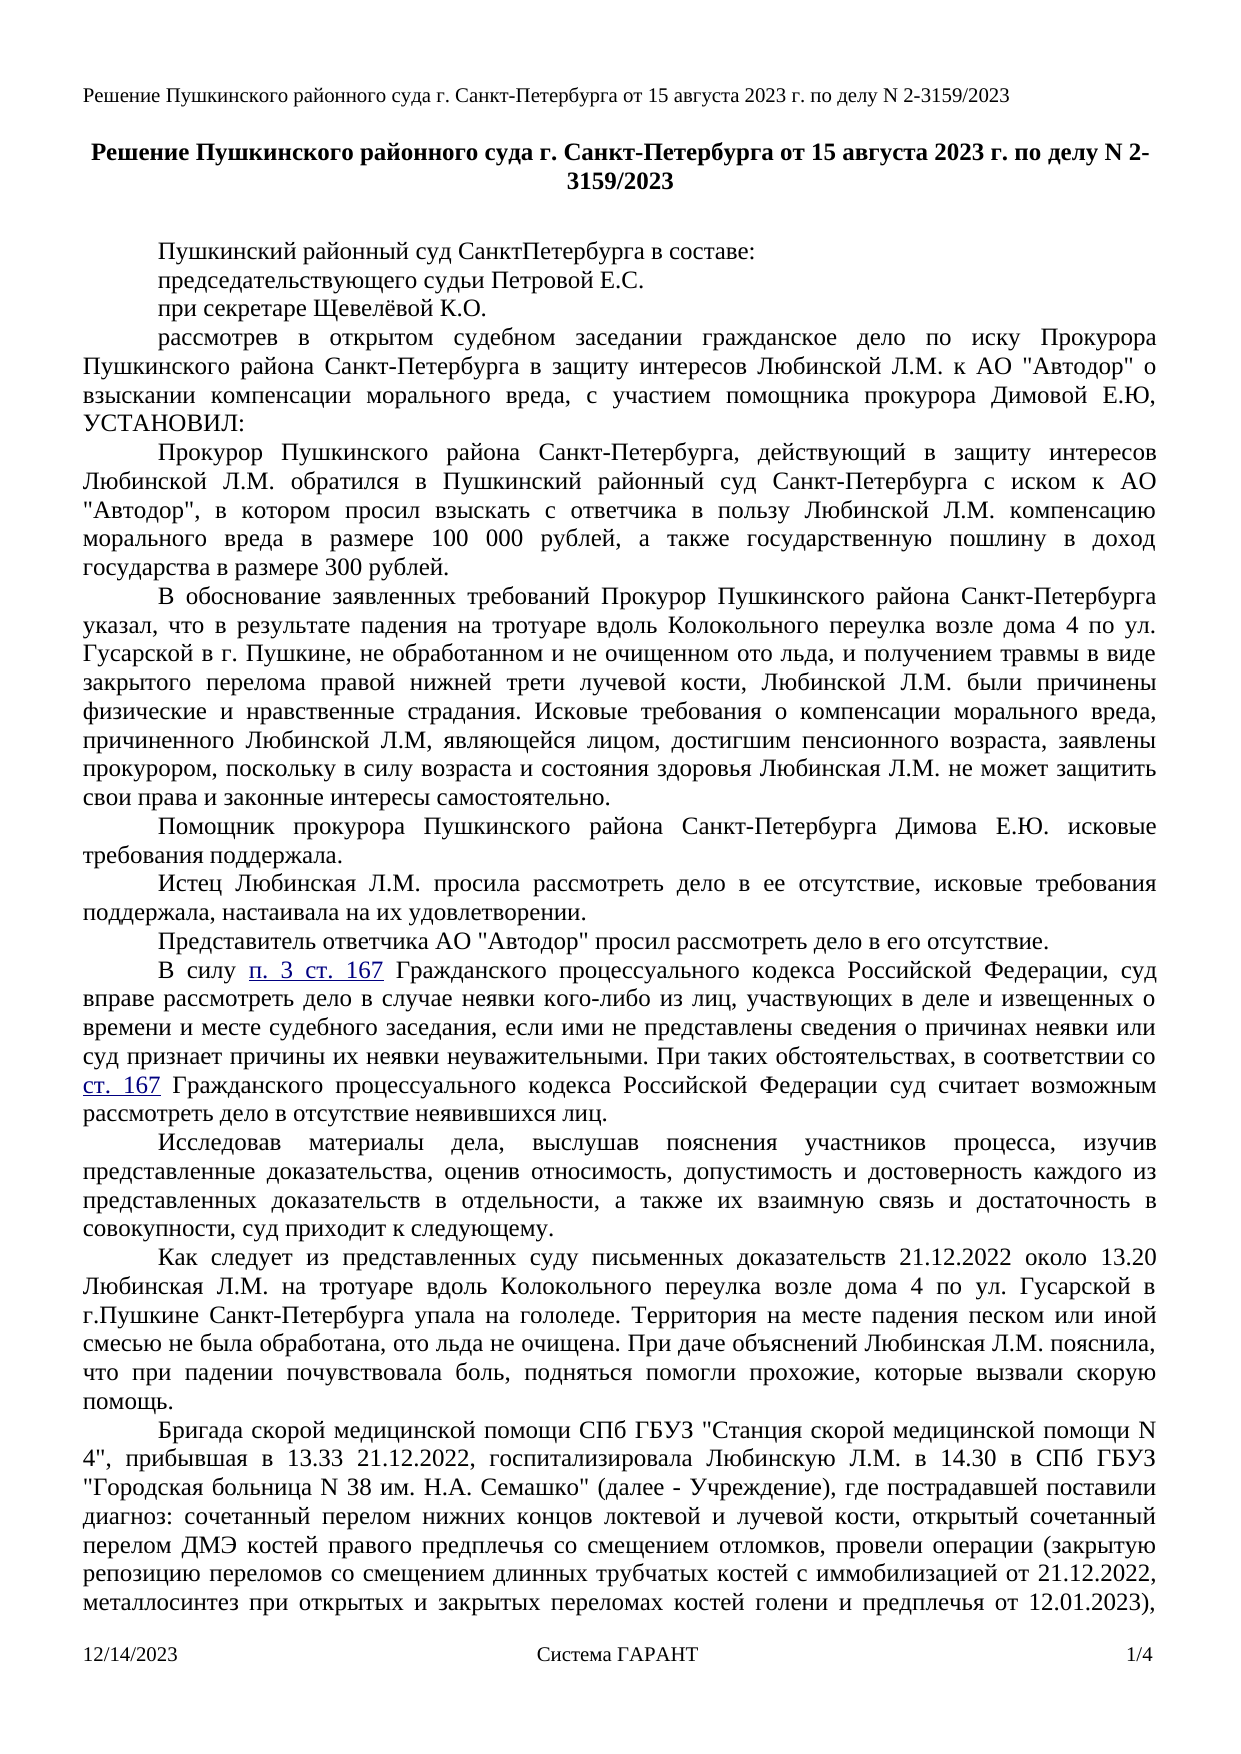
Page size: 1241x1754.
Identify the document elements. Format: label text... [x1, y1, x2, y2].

text при секретаре Щевелёвой К.О. [83, 293, 1157, 322]
text рассмотрев в открытом судебном заседании гражданское дело по иску Прокурора Пушкинского района Санкт-Петербурга в защиту интересов Любинской Л.М. к АО "Автодор" о взыскании компенсации морального вреда, с участием помощника прокурора Димовой Е.Ю, УСТАНОВИЛ: [83, 322, 1157, 437]
text В силу п. 3 ст. 167 Гражданского процессуального кодекса Российской Федерации, суд вправе рассмотреть дело в случае неявки кого-либо из лиц, участвующих в деле и извещенных о времени и месте судебного заседания, если ими не представлены сведения о причинах неявки или суд признает причины их неявки неуважительными. При таких обстоятельствах, в соответствии со ст. 167 Гражданского процессуального кодекса Российской Федерации суд считает возможным рассмотреть дело в отсутствие неявившихся лиц. [83, 955, 1157, 1127]
text Представитель ответчика АО "Автодор" просил рассмотреть дело в его отсутствие. [83, 926, 1157, 955]
text В обоснование заявленных требований Прокурор Пушкинского района Санкт-Петербурга указал, что в результате падения на тротуаре вдоль Колокольного переулка возле дома 4 по ул. Гусарской в г. Пушкине, не обработанном и не очищенном ото льда, и получением травмы в виде закрытого перелома правой нижней трети лучевой кости, Любинской Л.М. были причинены физические и нравственные страдания. Исковые требования о компенсации морального вреда, причиненного Любинской Л.М, являющейся лицом, достигшим пенсионного возраста, заявлены прокурором, поскольку в силу возраста и состояния здоровья Любинская Л.М. не может защитить свои права и законные интересы самостоятельно. [83, 581, 1157, 811]
text председательствующего судьи Петровой Е.С. [83, 265, 1157, 293]
text Помощник прокурора Пушкинского района Санкт-Петербурга Димова Е.Ю. исковые требования поддержала. [83, 811, 1157, 868]
text Как следует из представленных суду письменных доказательств 21.12.2022 около 13.20 Любинская Л.М. на тротуаре вдоль Колокольного переулка возле дома 4 по ул. Гусарской в г.Пушкине Санкт-Петербурга упала на гололеде. Территория на месте падения песком или иной смесью не была обработана, ото льда не очищена. При даче объяснений Любинская Л.М. пояснила, что при падении почувствовала боль, подняться помогли прохожие, которые вызвали скорую помощь. [83, 1242, 1157, 1415]
text Прокурор Пушкинского района Санкт-Петербурга, действующий в защиту интересов Любинской Л.М. обратился в Пушкинский районный суд Санкт-Петербурга с иском к АО "Автодор", в котором просил взыскать с ответчика в пользу Любинской Л.М. компенсацию морального вреда в размере 100 000 рублей, а также государственную пошлину в доход государства в размере 300 рублей. [83, 437, 1157, 581]
text Исследовав материалы дела, выслушав пояснения участников процесса, изучив представленные доказательства, оценив относимость, допустимость и достоверность каждого из представленных доказательств в отдельности, а также их взаимную связь и достаточность в совокупности, суд приходит к следующему. [83, 1127, 1157, 1242]
text Пушкинский районный суд СанктПетербурга в составе: [83, 236, 1157, 265]
text Истец Любинская Л.М. просила рассмотреть дело в ее отсутствие, исковые требования поддержала, настаивала на их удовлетворении. [83, 868, 1157, 926]
subtitle Решение Пушкинского районного суда г. Санкт-Петербурга от 15 августа 2023 г. по делу N 2-3159/2023 [83, 137, 1157, 195]
text Бригада скорой медицинской помощи СПб ГБУЗ "Станция скорой медицинской помощи N 4", прибывшая в 13.33 21.12.2022, госпитализировала Любинскую Л.М. в 14.30 в СПб ГБУЗ "Городская больница N 38 им. Н.А. Семашко" (далее - Учреждение), где пострадавшей поставили диагноз: сочетанный перелом нижних концов локтевой и лучевой кости, открытый сочетанный перелом ДМЭ костей правого предплечья со смещением отломков, провели операции (закрытую репозицию переломов со смещением длинных трубчатых костей с иммобилизацией от 21.12.2022, металлосинтез при открытых и закрытых переломах костей голени и предплечья от 12.01.2023), [83, 1415, 1157, 1616]
